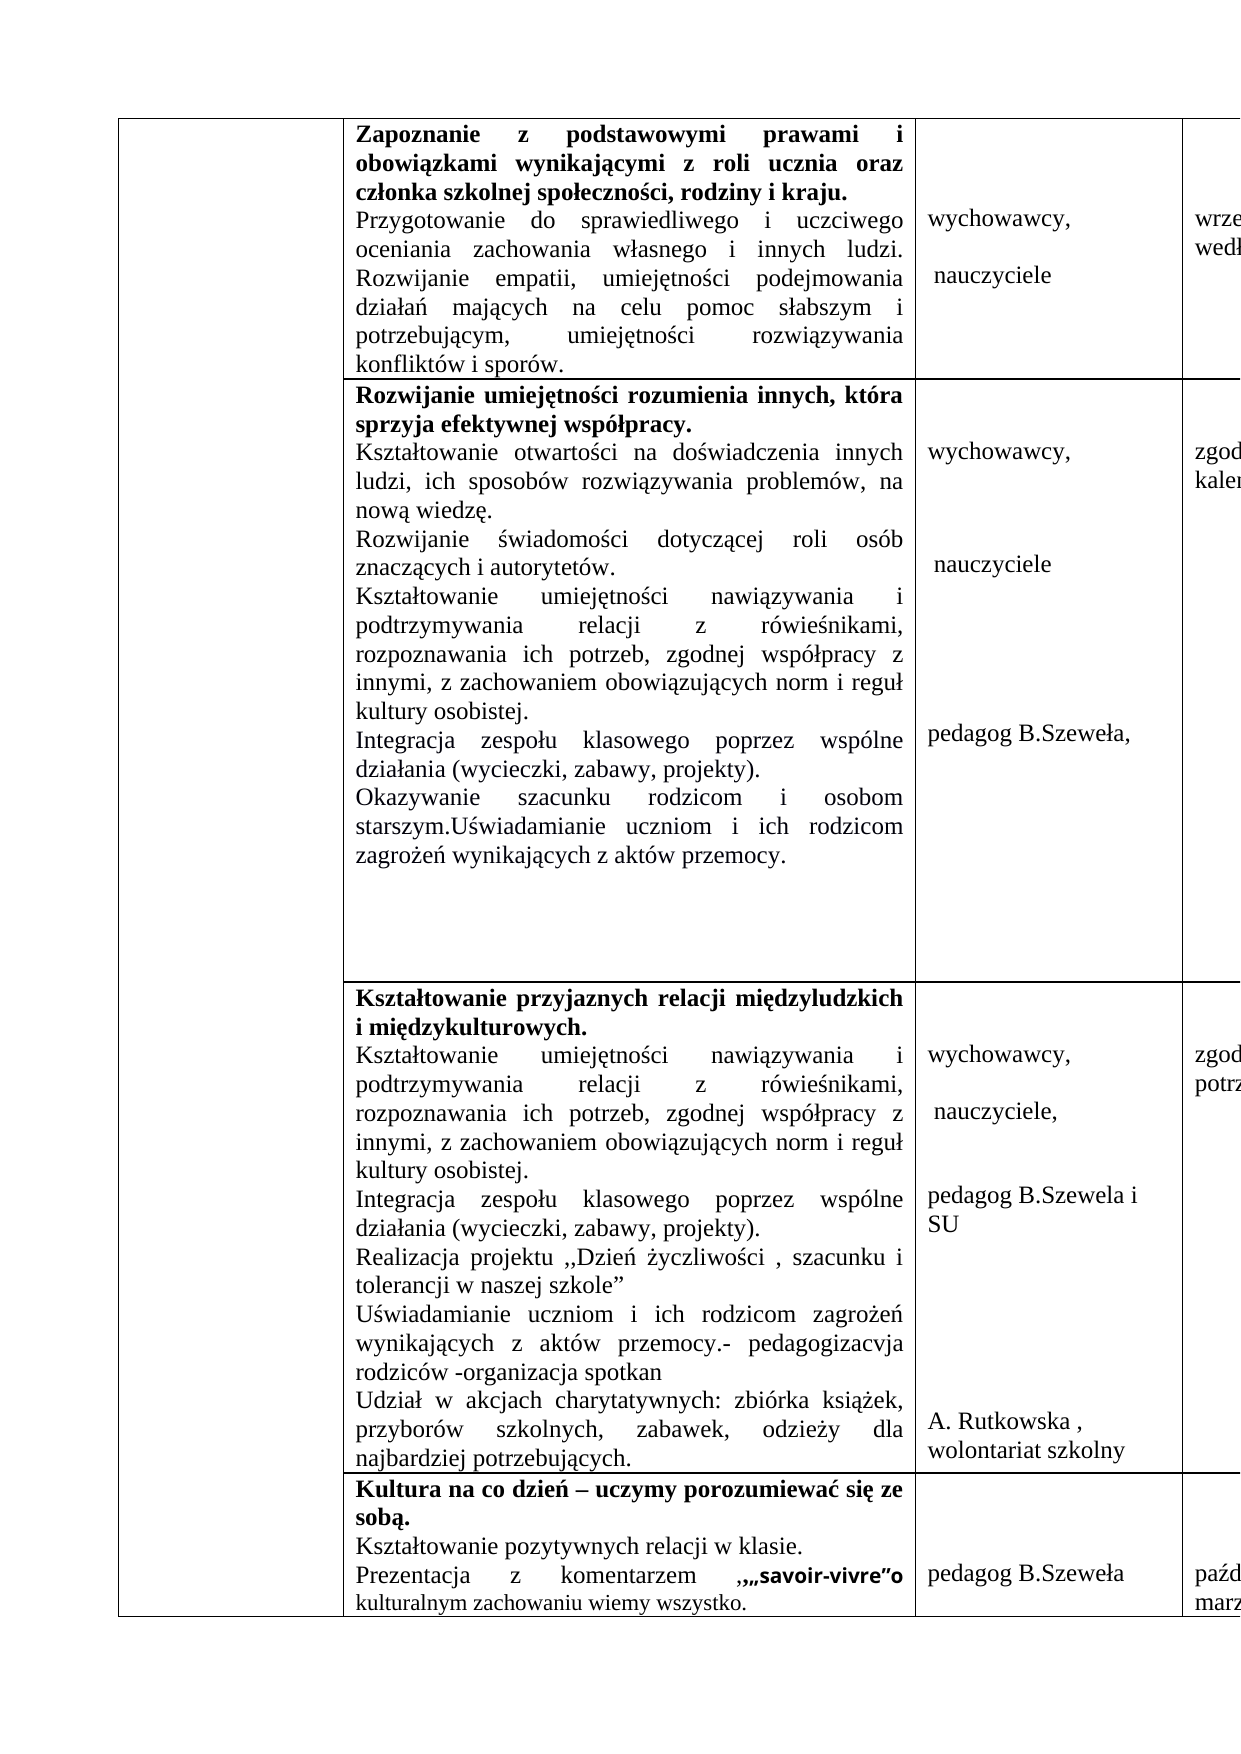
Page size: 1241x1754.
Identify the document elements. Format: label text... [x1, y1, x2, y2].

table_cell Rozwijanie umiejętności rozumienia innych, która sprzyja efektywnej współpracy. Kształtowanie otwartości na doświadczenia innych ludzi, ich sposobów rozwiązywania problemów, na nową wiedzę. Rozwijanie świadomości dotyczącej roli osób znaczących i autorytetów. Kształtowanie umiejętności nawiązywania i podtrzymywania relacji z rówieśnikami, rozpoznawania ich potrzeb, zgodnej współpracy z innymi, z zachowaniem obowiązujących norm i reguł kultury osobistej. Integracja zespołu klasowego poprzez wspólne działania (wycieczki, zabawy, projekty). Okazywanie szacunku rodzicom i osobom starszym.Uświadamianie uczniom i ich rodzicom zagrożeń wynikających z aktów przemocy. [344, 380, 915, 981]
table_cell październik/marzec maj [1183, 1474, 1240, 1616]
table_cell wrzesień / według potrzeb [1183, 119, 1240, 378]
table_cell [119, 119, 343, 1616]
table_cell pedagog B.Szeweła [916, 1474, 1182, 1616]
table_cell Zapoznanie z podstawowymi prawami i obowiązkami wynikającymi z roli ucznia oraz członka szkolnej społeczności, rodziny i kraju. Przygotowanie do sprawiedliwego i uczciwego oceniania zachowania własnego i innych ludzi. Rozwijanie empatii, umiejętności podejmowania działań mających na celu pomoc słabszym i potrzebującym, umiejętności rozwiązywania konfliktów i sporów. [344, 119, 915, 378]
table_cell wychowawcy, nauczyciele [916, 119, 1182, 378]
table_cell wychowawcy, nauczyciele, pedagog B.Szewela i SU A. Rutkowska , wolontariat szkolny [916, 983, 1182, 1472]
table_cell Kultura na co dzień – uczymy porozumiewać się ze sobą. Kształtowanie pozytywnych relacji w klasie. Prezentacja z komentarzem ,,„savoir-vivre”o kulturalnym zachowaniu wiemy wszystko. [344, 1474, 915, 1616]
table_cell zgodnie z potrzebami [1183, 983, 1240, 1472]
table_cell Kształtowanie przyjaznych relacji międzyludzkich i międzykulturowych. Kształtowanie umiejętności nawiązywania i podtrzymywania relacji z rówieśnikami, rozpoznawania ich potrzeb, zgodnej współpracy z innymi, z zachowaniem obowiązujących norm i reguł kultury osobistej. Integracja zespołu klasowego poprzez wspólne działania (wycieczki, zabawy, projekty). Realizacja projektu ,,Dzień życzliwości , szacunku i tolerancji w naszej szkole” Uświadamianie uczniom i ich rodzicom zagrożeń wynikających z aktów przemocy.- pedagogizacvja rodziców -organizacja spotkan Udział w akcjach charytatywnych: zbiórka książek, przyborów szkolnych, zabawek, odzieży dla najbardziej potrzebujących. [344, 983, 915, 1472]
table_cell zgodnie z kalendarzem [1183, 380, 1240, 981]
table_cell wychowawcy, nauczyciele pedagog B.Szeweła, [916, 380, 1182, 981]
